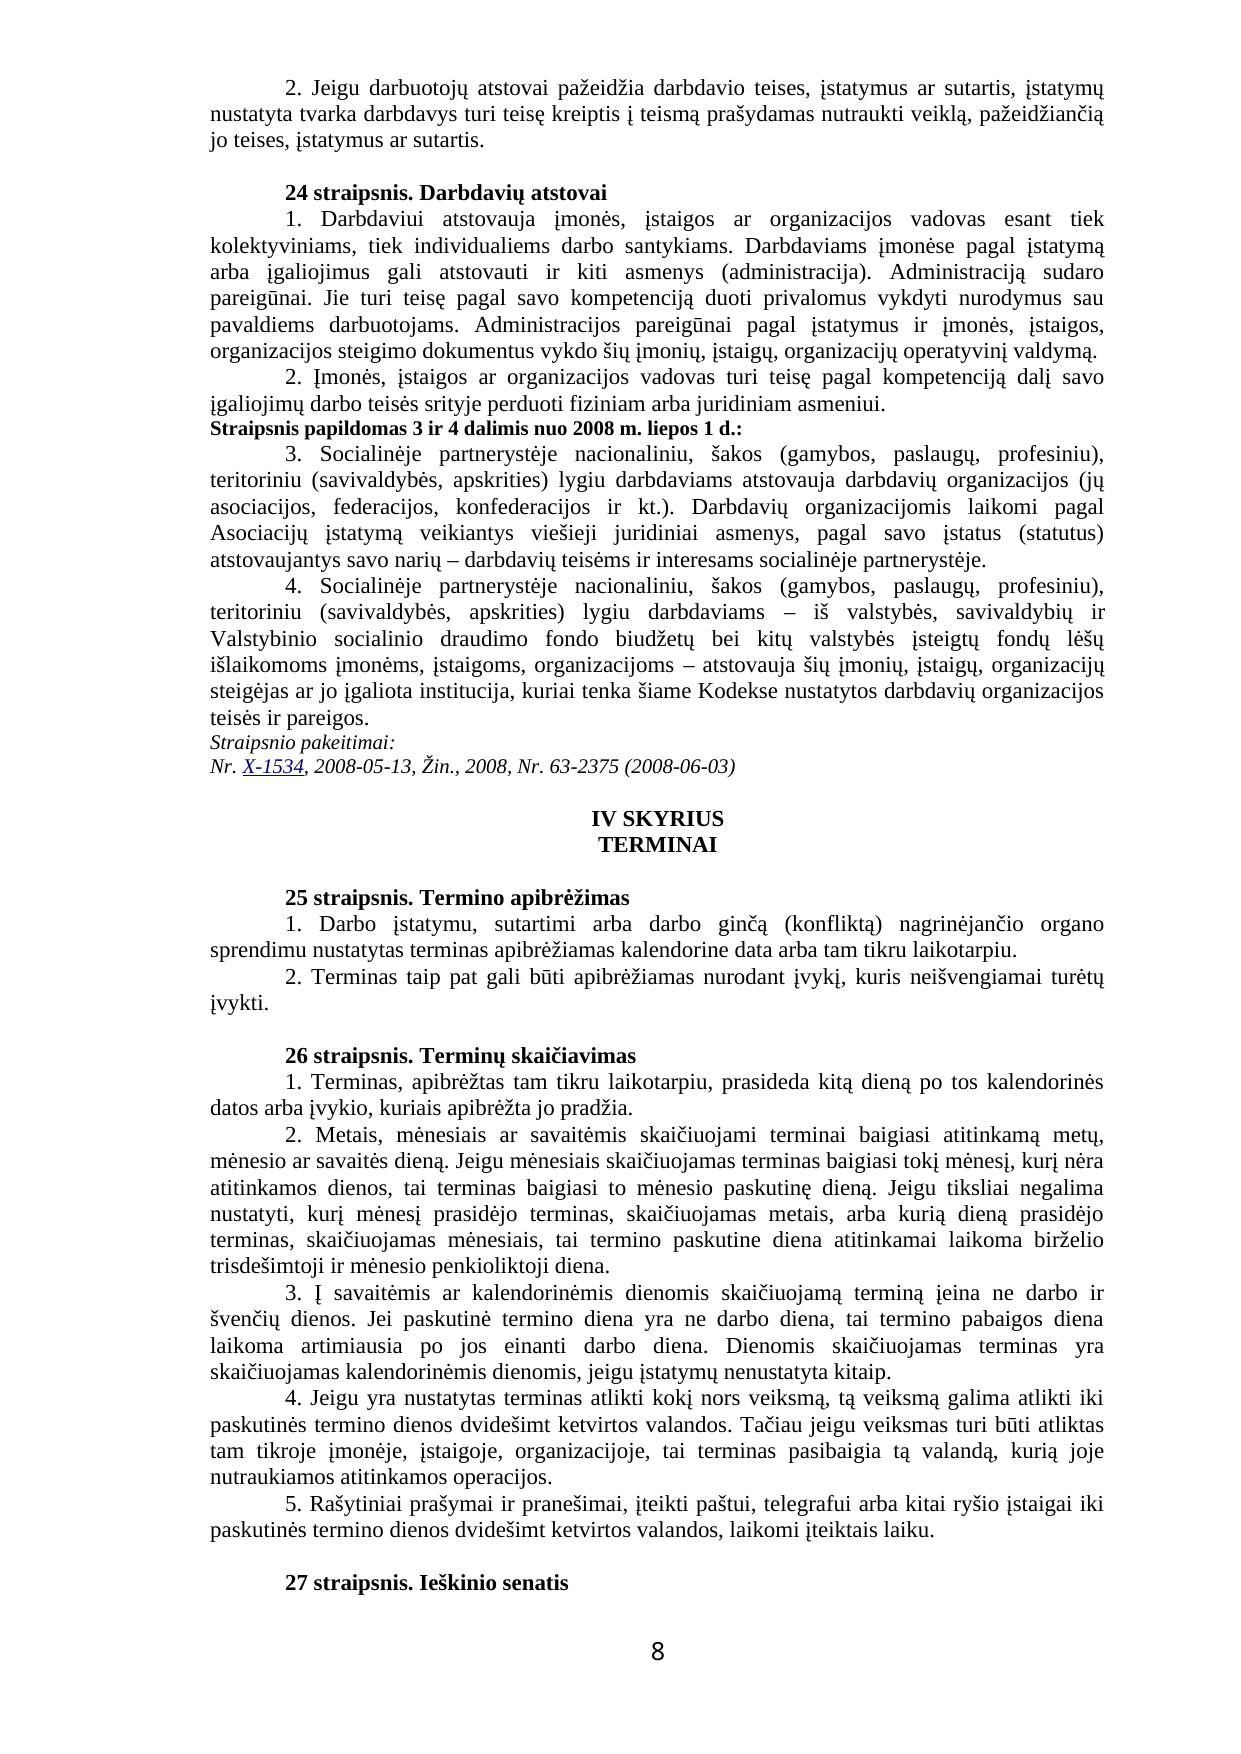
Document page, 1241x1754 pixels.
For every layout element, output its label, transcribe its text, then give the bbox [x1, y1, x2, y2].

text 4. Jeigu yra nustatytas terminas atlikti kokį nors veiksmą, tą veiksmą galima atlikti iki paskutinės termino dienos dvidešimt ketvirtos valandos. Tačiau jeigu veiksmas turi būti atliktas tam tikroje įmonėje, įstaigoje, organizacijoje, tai terminas pasibaigia tą valandą, kurią joje nutraukiamos atitinkamos operacijos. [210, 1384, 1106, 1490]
text TERMINAI [210, 831, 1106, 857]
text 2. Terminas taip pat gali būti apibrėžiamas nurodant įvykį, kuris neišvengiamai turėtų įvykti. [210, 963, 1106, 1015]
text 25 straipsnis. Termino apibrėžimas [210, 884, 1106, 910]
text 2. Įmonės, įstaigos ar organizacijos vadovas turi teisę pagal kompetenciją dalį savo įgaliojimų darbo teisės srityje perduoti fiziniam arba juridiniam asmeniui. [210, 363, 1106, 416]
text 5. Rašytiniai prašymai ir pranešimai, įteikti paštui, telegrafui arba kitai ryšio įstaigai iki paskutinės termino dienos dvidešimt ketvirtos valandos, laikomi įteiktais laiku. [210, 1490, 1106, 1542]
text 2. Jeigu darbuotojų atstovai pažeidžia darbdavio teises, įstatymus ar sutartis, įstatymų nustatyta tvarka darbdavys turi teisę kreiptis į teismą prašydamas nutraukti veiklą, pažeidžiančią jo teises, įstatymus ar sutartis. [210, 73, 1106, 153]
text 3. Į savaitėmis ar kalendorinėmis dienomis skaičiuojamą terminą įeina ne darbo ir švenčių dienos. Jei paskutinė termino diena yra ne darbo diena, tai termino pabaigos diena laikoma artimiausia po jos einanti darbo diena. Dienomis skaičiuojamas terminas yra skaičiuojamas kalendorinėmis dienomis, jeigu įstatymų nenustatyta kitaip. [210, 1279, 1106, 1384]
text 1. Darbo įstatymu, sutartimi arba darbo ginčą (konfliktą) nagrinėjančio organo sprendimu nustatytas terminas apibrėžiamas kalendorine data arba tam tikru laikotarpiu. [210, 910, 1106, 963]
text Nr. X-1534, 2008-05-13, Žin., 2008, Nr. 63-2375 (2008-06-03) [210, 754, 1106, 778]
text 1. Terminas, apibrėžtas tam tikru laikotarpiu, prasideda kitą dieną po tos kalendorinės datos arba įvykio, kuriais apibrėžta jo pradžia. [210, 1068, 1106, 1121]
text 1. Darbdaviui atstovauja įmonės, įstaigos ar organizacijos vadovas esant tiek kolektyviniams, tiek individualiems darbo santykiams. Darbdaviams įmonėse pagal įstatymą arba įgaliojimus gali atstovauti ir kiti asmenys (administracija). Administraciją sudaro pareigūnai. Jie turi teisę pagal savo kompetenciją duoti privalomus vykdyti nurodymus sau pavaldiems darbuotojams. Administracijos pareigūnai pagal įstatymus ir įmonės, įstaigos, organizacijos steigimo dokumentus vykdo šių įmonių, įstaigų, organizacijų operatyvinį valdymą. [210, 205, 1106, 363]
text Straipsnio pakeitimai: [210, 730, 1106, 754]
text 27 straipsnis. Ieškinio senatis [210, 1569, 1106, 1595]
text 24 straipsnis. Darbdavių atstovai [210, 179, 1106, 205]
text 2. Metais, mėnesiais ar savaitėmis skaičiuojami terminai baigiasi atitinkamą metų, mėnesio ar savaitės dieną. Jeigu mėnesiais skaičiuojamas terminas baigiasi tokį mėnesį, kurį nėra atitinkamos dienos, tai terminas baigiasi to mėnesio paskutinę dieną. Jeigu tiksliai negalima nustatyti, kurį mėnesį prasidėjo terminas, skaičiuojamas metais, arba kurią dieną prasidėjo terminas, skaičiuojamas mėnesiais, tai termino paskutine diena atitinkamai laikoma birželio trisdešimtoji ir mėnesio penkioliktoji diena. [210, 1121, 1106, 1279]
text Straipsnis papildomas 3 ir 4 dalimis nuo 2008 m. liepos 1 d.: [210, 416, 1106, 440]
text 4. Socialinėje partnerystėje nacionaliniu, šakos (gamybos, paslaugų, profesiniu), teritoriniu (savivaldybės, apskrities) lygiu darbdaviams – iš valstybės, savivaldybių ir Valstybinio socialinio draudimo fondo biudžetų bei kitų valstybės įsteigtų fondų lėšų išlaikomoms įmonėms, įstaigoms, organizacijoms – atstovauja šių įmonių, įstaigų, organizacijų steigėjas ar jo įgaliota institucija, kuriai tenka šiame Kodekse nustatytos darbdavių organizacijos teisės ir pareigos. [210, 572, 1106, 730]
subtitle IV SKYRIUS [210, 804, 1106, 831]
text 3. Socialinėje partnerystėje nacionaliniu, šakos (gamybos, paslaugų, profesiniu), teritoriniu (savivaldybės, apskrities) lygiu darbdaviams atstovauja darbdavių organizacijos (jų asociacijos, federacijos, konfederacijos ir kt.). Darbdavių organizacijomis laikomi pagal Asociacijų įstatymą veikiantys viešieji juridiniai asmenys, pagal savo įstatus (statutus) atstovaujantys savo narių – darbdavių teisėms ir interesams socialinėje partnerystėje. [210, 440, 1106, 572]
text 26 straipsnis. Terminų skaičiavimas [210, 1042, 1106, 1068]
